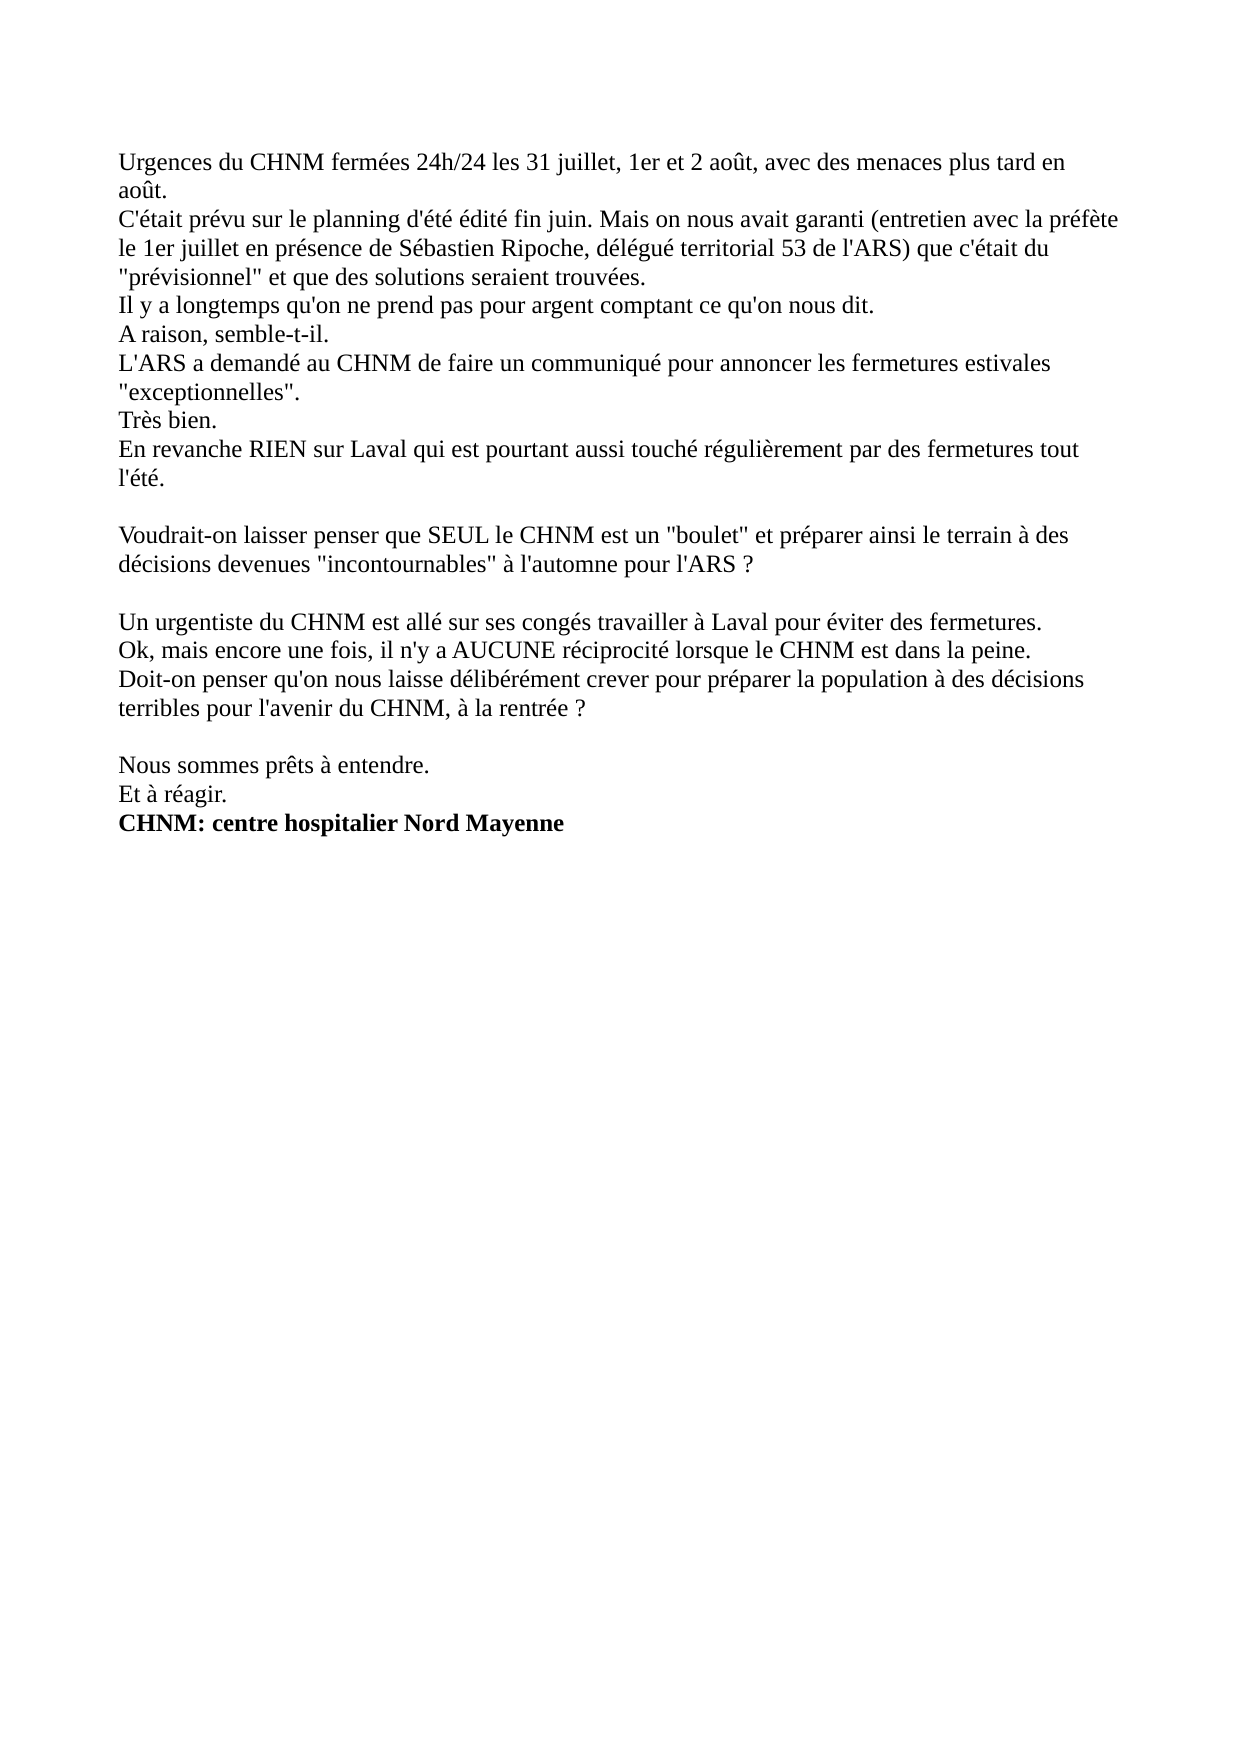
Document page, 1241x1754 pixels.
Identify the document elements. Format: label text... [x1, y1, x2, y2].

text Et à réagir. [118, 779, 1122, 808]
text Nous sommes prêts à entendre. [118, 751, 1122, 779]
text Ok, mais encore une fois, il n'y a AUCUNE réciprocité lorsque le CHNM est dans la peine. [118, 636, 1122, 664]
text Voudrait-on laisser penser que SEUL le CHNM est un "boulet" et préparer ainsi le terrain à des décisions devenues "incontournables" à l'automne pour l'ARS ? [118, 521, 1122, 578]
text Doit-on penser qu'on nous laisse délibérément crever pour préparer la population à des décisions terribles pour l'avenir du CHNM, à la rentrée ? [118, 664, 1122, 722]
text C'était prévu sur le planning d'été édité fin juin. Mais on nous avait garanti (entretien avec la préfète le 1er juillet en présence de Sébastien Ripoche, délégué territorial 53 de l'ARS) que c'était du "prévisionnel" et que des solutions seraient trouvées. [118, 204, 1122, 291]
text Urgences du CHNM fermées 24h/24 les 31 juillet, 1er et 2 août, avec des menaces plus tard en août. [118, 147, 1122, 204]
text Il y a longtemps qu'on ne prend pas pour argent comptant ce qu'on nous dit. [118, 291, 1122, 319]
text Un urgentiste du CHNM est allé sur ses congés travailler à Laval pour éviter des fermetures. [118, 607, 1122, 636]
text A raison, semble-t-il. [118, 319, 1122, 348]
text L'ARS a demandé au CHNM de faire un communiqué pour annoncer les fermetures estivales "exceptionnelles". [118, 348, 1122, 406]
text En revanche RIEN sur Laval qui est pourtant aussi touché régulièrement par des fermetures tout l'été. [118, 434, 1122, 492]
text ‌ [118, 118, 1122, 147]
text Très bien. [118, 406, 1122, 434]
text CHNM: centre hospitalier Nord Mayenne [118, 808, 1122, 837]
